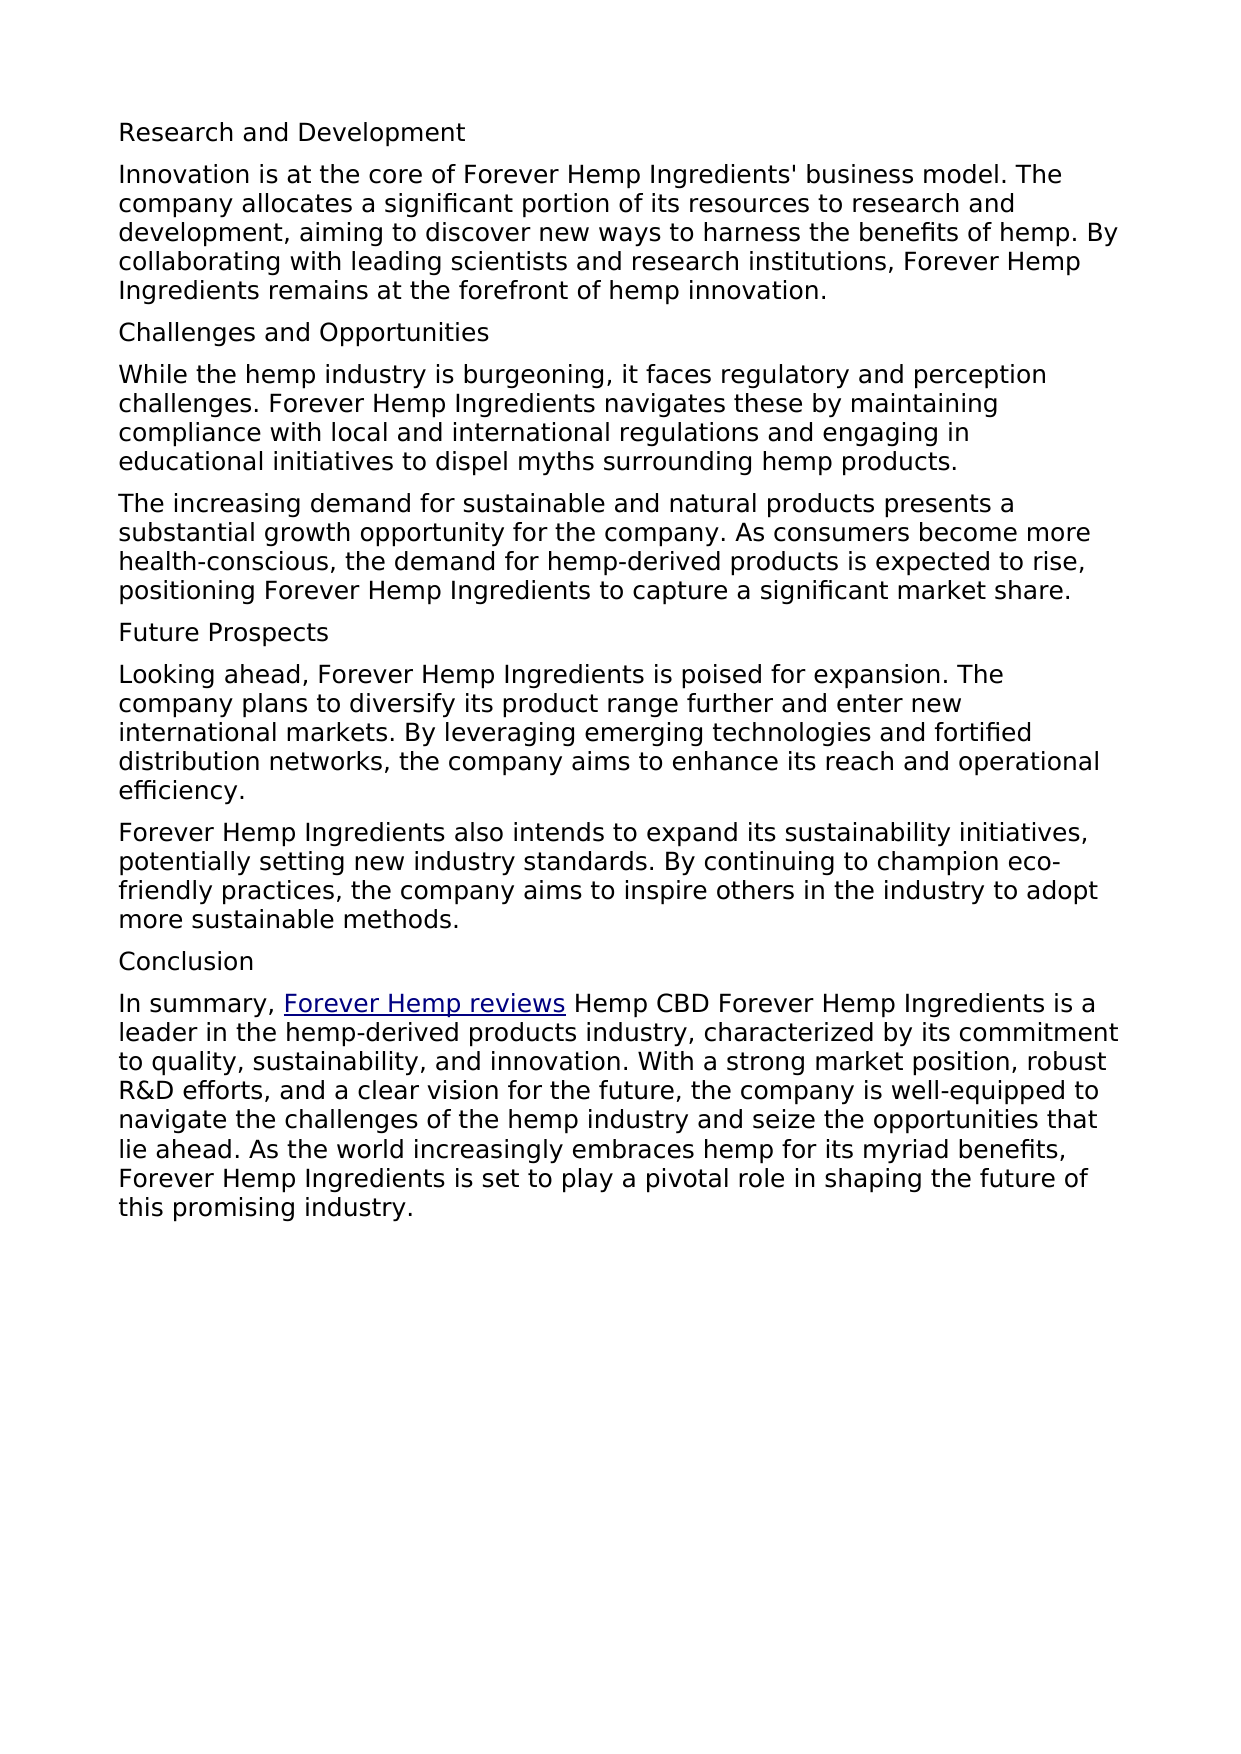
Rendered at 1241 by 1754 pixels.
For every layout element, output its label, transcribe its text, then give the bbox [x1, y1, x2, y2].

text Challenges and Opportunities [118, 318, 1122, 347]
text In summary, Forever Hemp reviews Hemp CBD Forever Hemp Ingredients is a leader in the hemp-derived products industry, characterized by its commitment to quality, sustainability, and innovation. With a strong market position, robust R&D efforts, and a clear vision for the future, the company is well-equipped to navigate the challenges of the hemp industry and seize the opportunities that lie ahead. As the world increasingly embraces hemp for its myriad benefits, Forever Hemp Ingredients is set to play a pivotal role in shaping the future of this promising industry. [118, 989, 1122, 1222]
text Looking ahead, Forever Hemp Ingredients is poised for expansion. The company plans to diversify its product range further and enter new international markets. By leveraging emerging technologies and fortified distribution networks, the company aims to enhance its reach and operational efficiency. [118, 660, 1122, 806]
text The increasing demand for sustainable and natural products presents a substantial growth opportunity for the company. As consumers become more health-conscious, the demand for hemp-derived products is expected to rise, positioning Forever Hemp Ingredients to capture a significant market share. [118, 489, 1122, 606]
text Forever Hemp Ingredients also intends to expand its sustainability initiatives, potentially setting new industry standards. By continuing to champion eco-friendly practices, the company aims to inspire others in the industry to adopt more sustainable methods. [118, 818, 1122, 935]
text Future Prospects [118, 618, 1122, 647]
text Innovation is at the core of Forever Hemp Ingredients' business model. The company allocates a significant portion of its resources to research and development, aiming to discover new ways to harness the benefits of hemp. By collaborating with leading scientists and research institutions, Forever Hemp Ingredients remains at the forefront of hemp innovation. [118, 160, 1122, 306]
text Conclusion [118, 947, 1122, 976]
text Research and Development [118, 118, 1122, 147]
text While the hemp industry is burgeoning, it faces regulatory and perception challenges. Forever Hemp Ingredients navigates these by maintaining compliance with local and international regulations and engaging in educational initiatives to dispel myths surrounding hemp products. [118, 360, 1122, 476]
